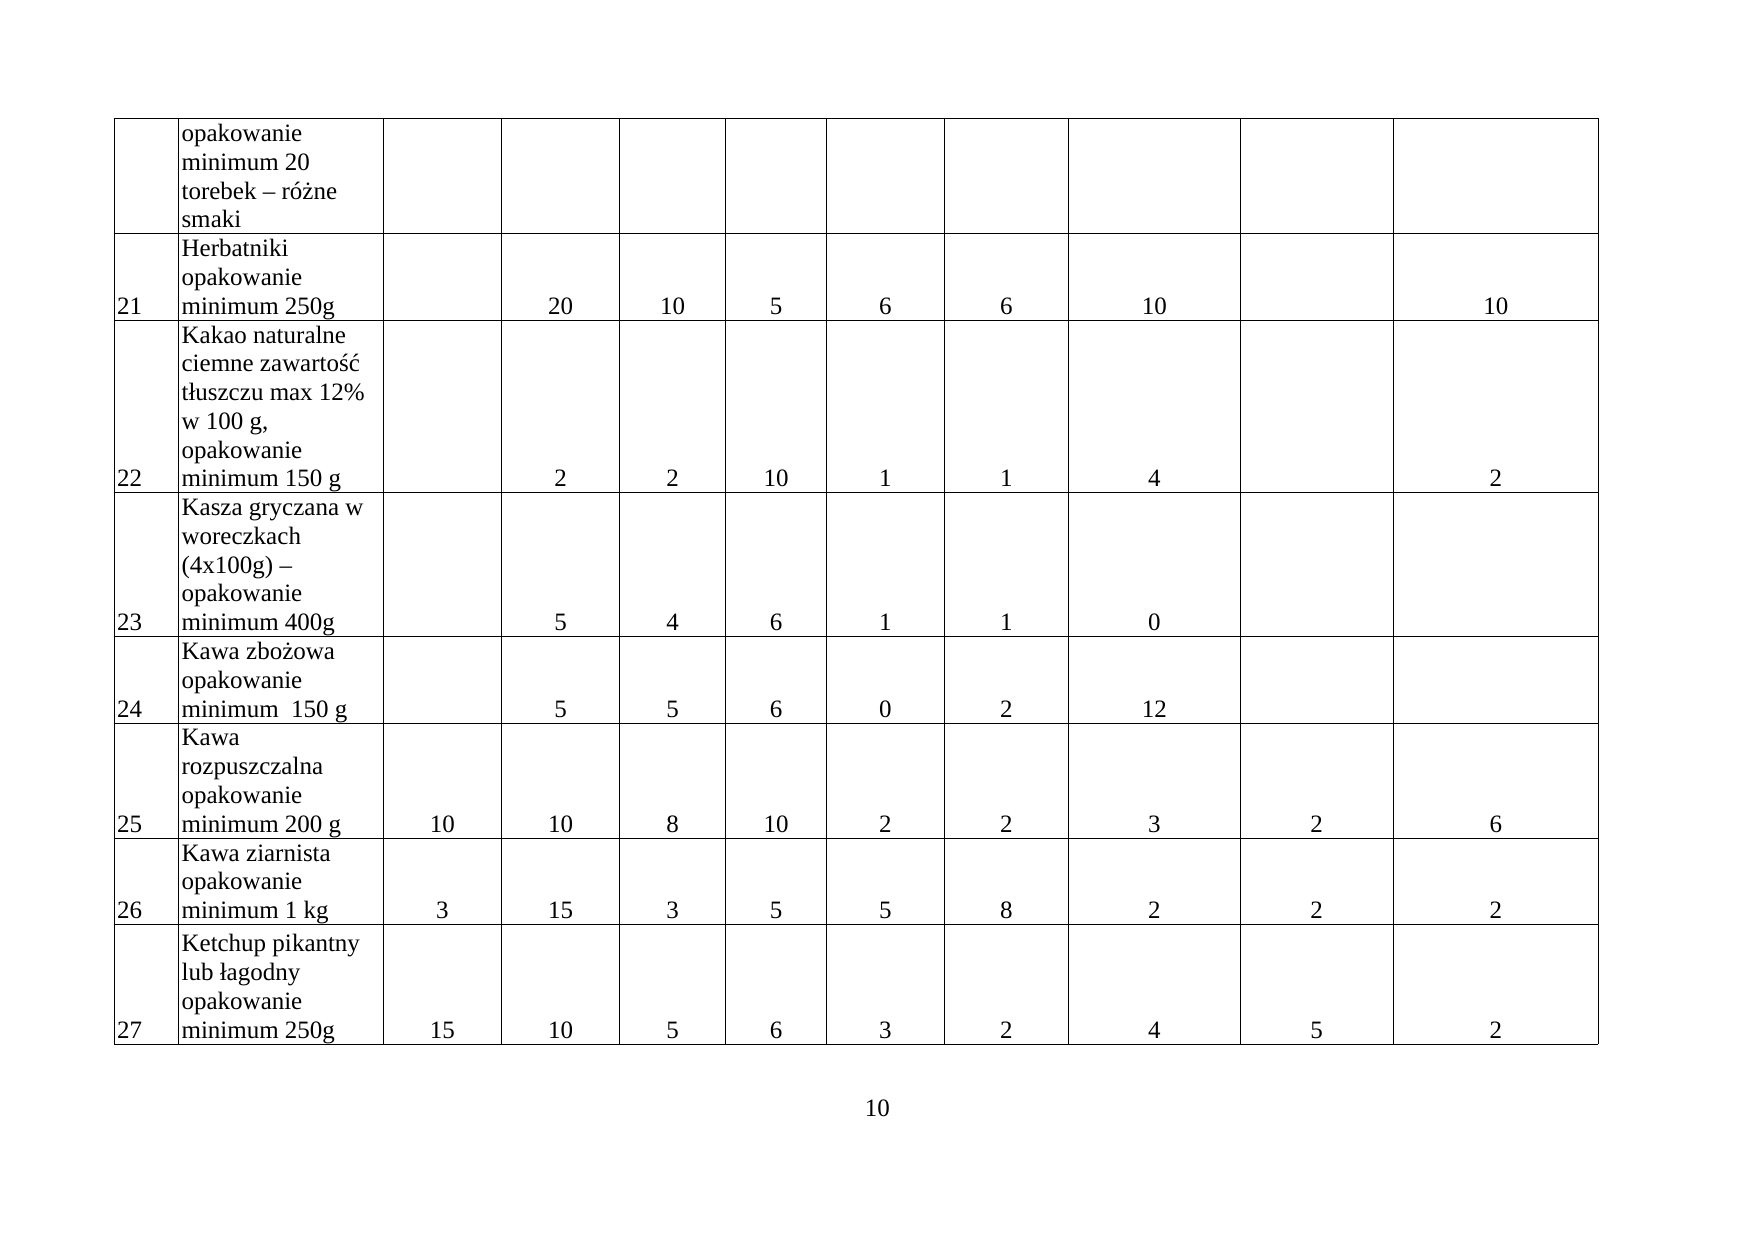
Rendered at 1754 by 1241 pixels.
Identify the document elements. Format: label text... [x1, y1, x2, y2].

table_cell 2 [945, 724, 1068, 837]
table_cell [1241, 119, 1393, 233]
table_cell 5 [502, 493, 619, 636]
table_cell [1394, 119, 1598, 233]
table_cell 2 [1394, 925, 1598, 1043]
table_cell 12 [1069, 637, 1240, 722]
table_cell [384, 119, 501, 233]
table_cell [1241, 234, 1393, 319]
table_cell 8 [620, 724, 725, 837]
table_cell 6 [945, 234, 1068, 319]
table_cell 6 [827, 234, 944, 319]
table_cell 10 [502, 724, 619, 837]
table_cell [827, 119, 944, 233]
table_cell 22 [115, 321, 178, 492]
table_cell Kasza gryczana w woreczkach (4x100g) – opakowanie minimum 400g [179, 493, 383, 636]
table_cell 4 [1069, 925, 1240, 1043]
table_cell Ketchup pikantny lub łagodny opakowanie minimum 250g [179, 925, 383, 1043]
table_cell [1394, 493, 1598, 636]
table_cell 4 [1069, 321, 1240, 492]
table_cell [384, 321, 501, 492]
table_cell Kawa zbożowa opakowanie minimum 150 g [179, 637, 383, 722]
table_cell 23 [115, 493, 178, 636]
table_cell 5 [502, 637, 619, 722]
table_cell 2 [1241, 839, 1393, 924]
table_cell 2 [1394, 839, 1598, 924]
table_cell 0 [827, 637, 944, 722]
table_cell [726, 119, 826, 233]
table_cell opakowanie minimum 20 torebek – różne smaki [179, 119, 383, 233]
table_cell 1 [945, 321, 1068, 492]
table_cell [1069, 119, 1240, 233]
table_cell 6 [726, 637, 826, 722]
table_cell 5 [620, 925, 725, 1043]
table_cell 10 [1394, 234, 1598, 319]
table_cell [1241, 493, 1393, 636]
table_cell 25 [115, 724, 178, 837]
table_cell 0 [1069, 493, 1240, 636]
table_cell 2 [1394, 321, 1598, 492]
table_cell 6 [726, 493, 826, 636]
table_cell 2 [945, 925, 1068, 1043]
table_cell 26 [115, 839, 178, 924]
table_cell [384, 493, 501, 636]
table_cell 10 [726, 724, 826, 837]
table_cell 27 [115, 925, 178, 1043]
table_cell 2 [945, 637, 1068, 722]
table_cell [384, 637, 501, 722]
table_cell 24 [115, 637, 178, 722]
table_cell Kawa ziarnista opakowanie minimum 1 kg [179, 839, 383, 924]
table_cell [384, 234, 501, 319]
table_cell [945, 119, 1068, 233]
table_cell [1241, 321, 1393, 492]
table_cell 5 [1241, 925, 1393, 1043]
table_cell 1 [945, 493, 1068, 636]
table_cell 5 [620, 637, 725, 722]
table_cell [502, 119, 619, 233]
table_cell 5 [726, 234, 826, 319]
table_cell 2 [827, 724, 944, 837]
table_cell 3 [1069, 724, 1240, 837]
table_cell 3 [620, 839, 725, 924]
table_cell 5 [726, 839, 826, 924]
table_cell 3 [384, 839, 501, 924]
table_cell 20 [502, 234, 619, 319]
table_cell [1241, 637, 1393, 722]
table_cell [620, 119, 725, 233]
table_cell 4 [620, 493, 725, 636]
table_cell 3 [827, 925, 944, 1043]
table_cell 1 [827, 321, 944, 492]
table_cell 15 [384, 925, 501, 1043]
table_cell 10 [726, 321, 826, 492]
table_cell 8 [945, 839, 1068, 924]
table_cell 10 [620, 234, 725, 319]
table_cell 15 [502, 839, 619, 924]
table_cell 6 [726, 925, 826, 1043]
table_cell 10 [502, 925, 619, 1043]
table_cell [1394, 637, 1598, 722]
table_cell 2 [620, 321, 725, 492]
table_cell Kakao naturalne ciemne zawartość tłuszczu max 12% w 100 g, opakowanie minimum 150 g [179, 321, 383, 492]
table_cell 2 [502, 321, 619, 492]
table_cell 10 [384, 724, 501, 837]
table_cell 2 [1069, 839, 1240, 924]
table_cell [115, 119, 178, 233]
table_cell 2 [1241, 724, 1393, 837]
table_cell Herbatniki opakowanie minimum 250g [179, 234, 383, 319]
table_cell Kawa rozpuszczalna opakowanie minimum 200 g [179, 724, 383, 837]
table_cell 6 [1394, 724, 1598, 837]
table_cell 1 [827, 493, 944, 636]
table_cell 5 [827, 839, 944, 924]
table_cell 10 [1069, 234, 1240, 319]
table_cell 21 [115, 234, 178, 319]
